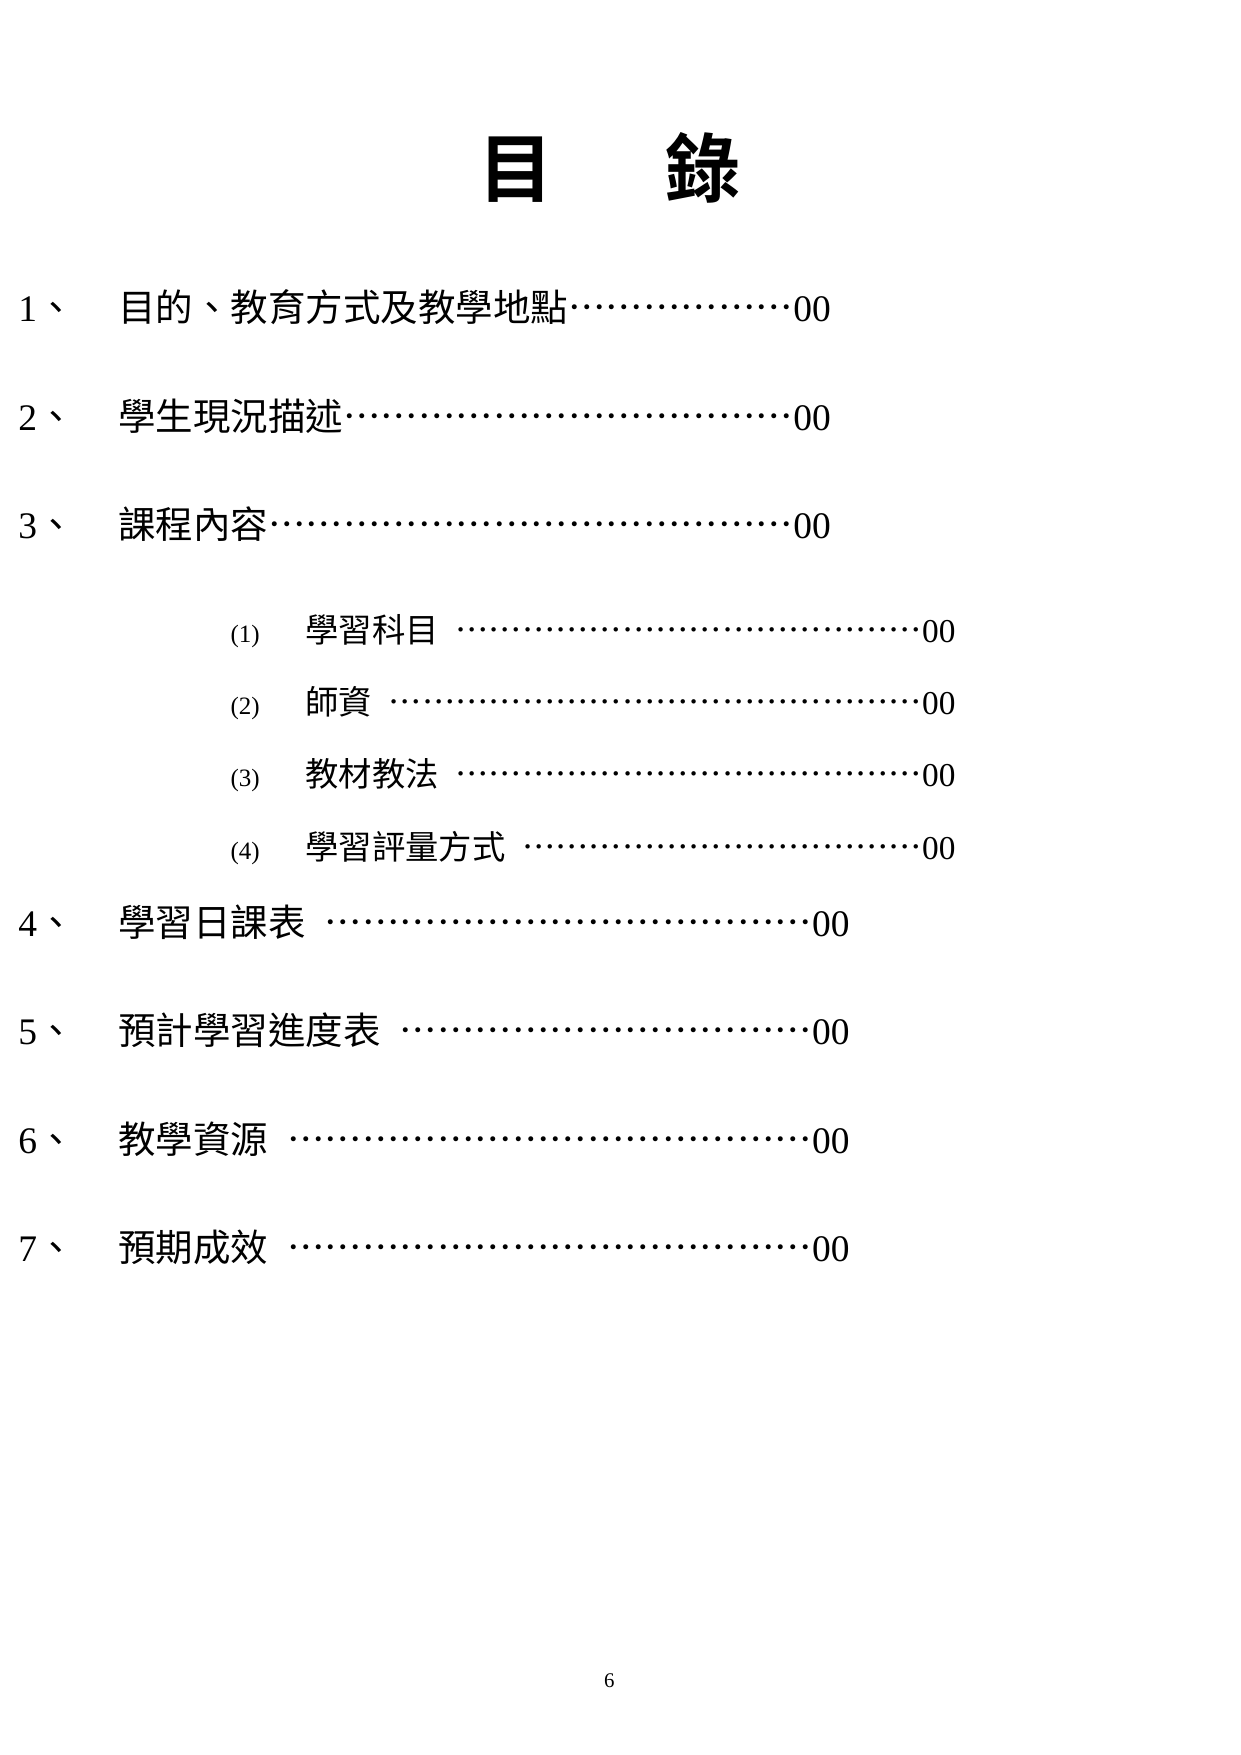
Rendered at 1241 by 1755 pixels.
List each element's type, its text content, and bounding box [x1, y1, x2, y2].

list 學習評量方式 ………………………………00 [230, 820, 1100, 869]
list 預期成效 ……………………………………00 [18, 1218, 1100, 1273]
list 學習日課表 …………………………………00 [18, 893, 1100, 947]
list 學生現況描述………………………………00 [18, 386, 1100, 441]
list 目的、教育方式及教學地點………………00 [18, 278, 1071, 332]
list 學習科目 ……………………………………00 [230, 603, 1100, 652]
text 目 錄 [118, 90, 1100, 215]
list 教學資源 ……………………………………00 [18, 1110, 1100, 1164]
list 課程內容……………………………………00 [18, 495, 1100, 549]
list 教材教法 ……………………………………00 [230, 748, 1100, 796]
list 預計學習進度表 ……………………………00 [18, 1001, 1100, 1056]
list 師資 …………………………………………00 [230, 676, 1100, 724]
